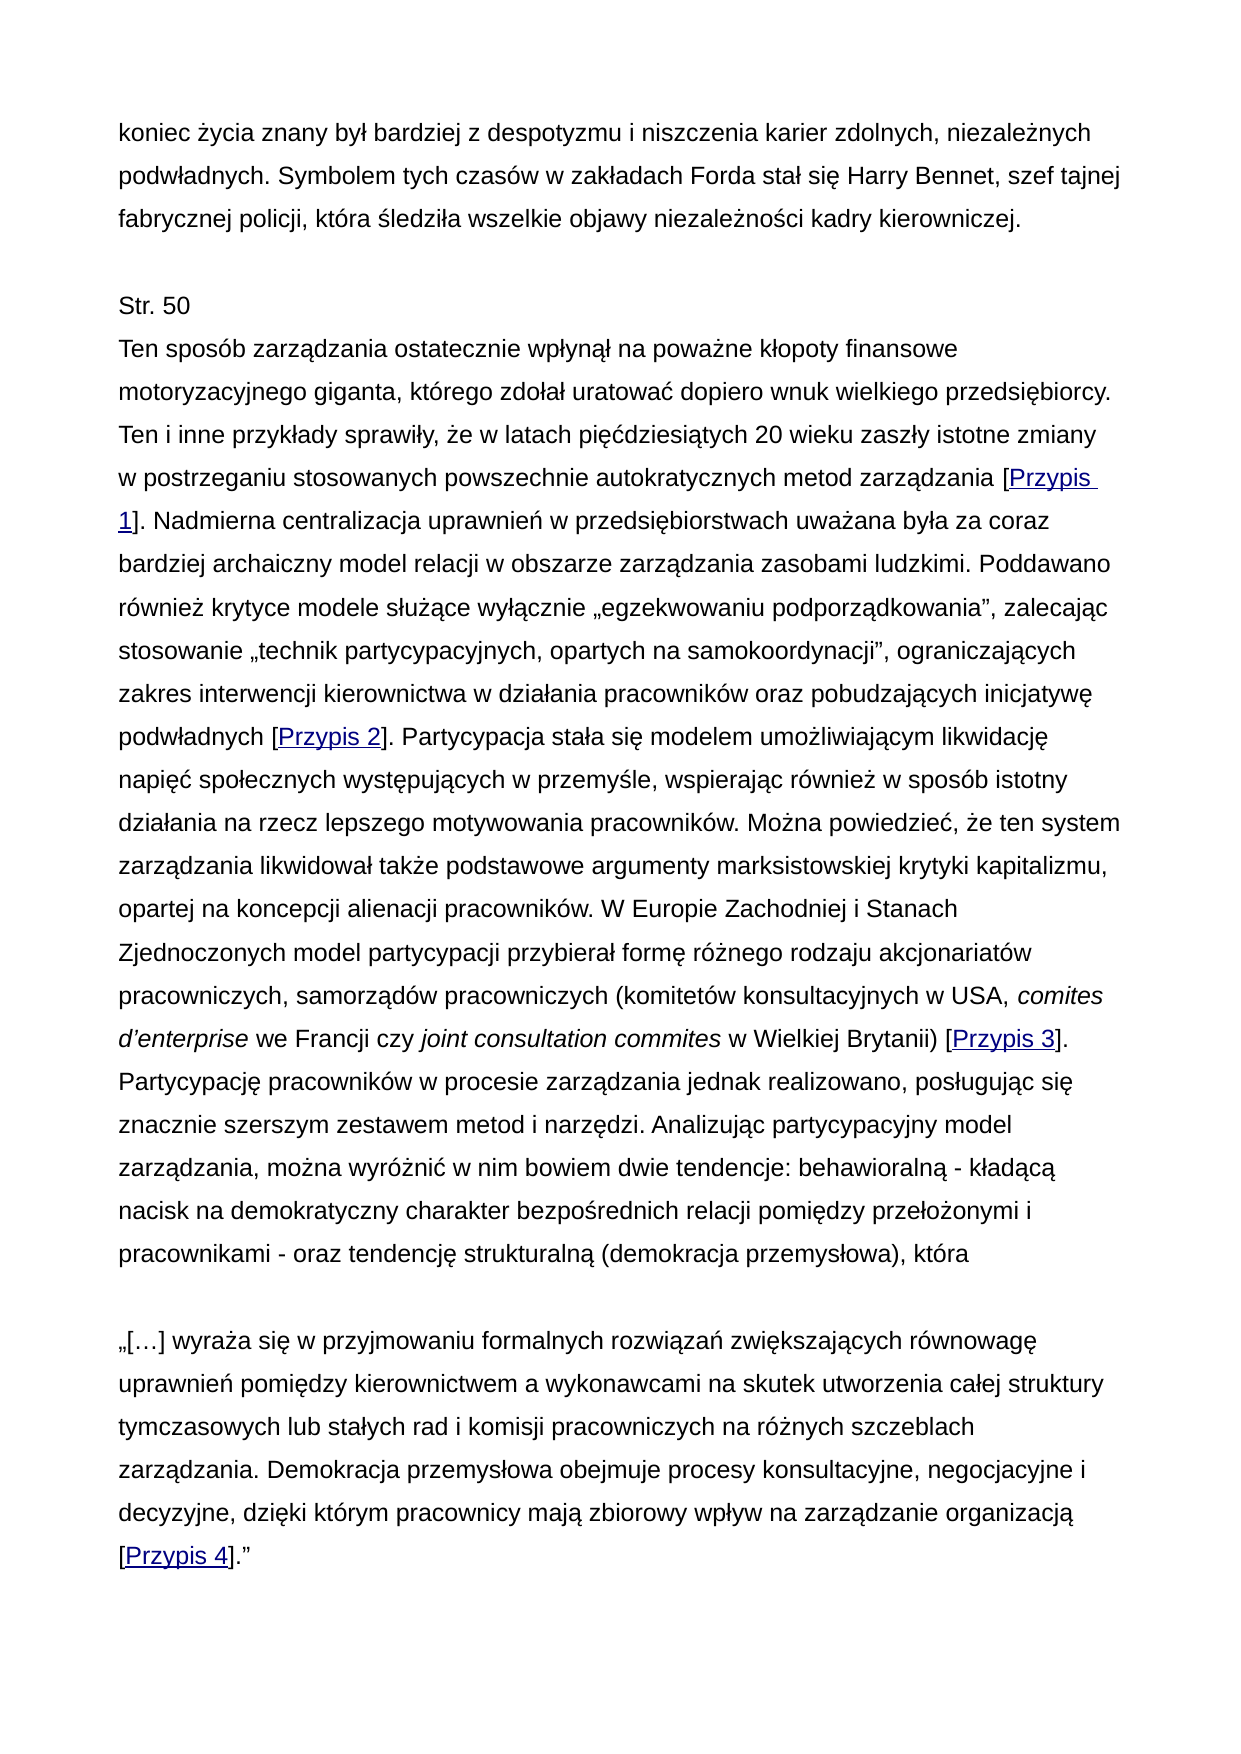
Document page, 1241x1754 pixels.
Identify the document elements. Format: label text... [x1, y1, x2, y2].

text koniec życia znany był bardziej z despotyzmu i niszczenia karier zdolnych, niezależnych podwładnych. Symbolem tych czasów w zakładach Forda stał się Harry Bennet, szef tajnej fabrycznej policji, która śledziła wszelkie objawy niezależności kadry kierowniczej. [118, 118, 1122, 233]
text „[…] wyraża się w przyjmowaniu formalnych rozwiązań zwiększających równowagę uprawnień pomiędzy kierownictwem a wykonawcami na skutek utworzenia całej struktury tymczasowych lub stałych rad i komisji pracowniczych na różnych szczeblach zarządzania. Demokracja przemysłowa obejmuje procesy konsultacyjne, negocjacyjne i decyzyjne, dzięki którym pracownicy mają zbiorowy wpływ na zarządzanie organizacją [Przypis 4].” [118, 1326, 1122, 1570]
text Str. 50 [118, 291, 1122, 319]
text Ten sposób zarządzania ostatecznie wpłynął na poważne kłopoty finansowe motoryzacyjnego giganta, którego zdołał uratować dopiero wnuk wielkiego przedsiębiorcy. Ten i inne przykłady sprawiły, że w latach pięćdziesiątych 20 wieku zaszły istotne zmiany w postrzeganiu stosowanych powszechnie autokratycznych metod zarządzania [Przypis 1]. Nadmierna centralizacja uprawnień w przedsiębiorstwach uważana była za coraz bardziej archaiczny model relacji w obszarze zarządzania zasobami ludzkimi. Poddawano również krytyce modele służące wyłącznie „egzekwowaniu podporządkowania”, zalecając stosowanie „technik partycypacyjnych, opartych na samokoordynacji”, ograniczających zakres interwencji kierownictwa w działania pracowników oraz pobudzających inicjatywę podwładnych [Przypis 2]. Partycypacja stała się modelem umożliwiającym likwidację napięć społecznych występujących w przemyśle, wspierając również w sposób istotny działania na rzecz lepszego motywowania pracowników. Można powiedzieć, że ten system zarządzania likwidował także podstawowe argumenty marksistowskiej krytyki kapitalizmu, opartej na koncepcji alienacji pracowników. W Europie Zachodniej i Stanach Zjednoczonych model partycypacji przybierał formę różnego rodzaju akcjonariatów pracowniczych, samorządów pracowniczych (komitetów konsultacyjnych w USA, comites d’enterprise we Francji czy joint consultation commites w Wielkiej Brytanii) [Przypis 3]. Partycypację pracowników w procesie zarządzania jednak realizowano, posługując się znacznie szerszym zestawem metod i narzędzi. Analizując partycypacyjny model zarządzania, można wyróżnić w nim bowiem dwie tendencje: behawioralną - kładącą nacisk na demokratyczny charakter bezpośrednich relacji pomiędzy przełożonymi i pracownikami - oraz tendencję strukturalną (demokracja przemysłowa), która [118, 334, 1122, 1268]
